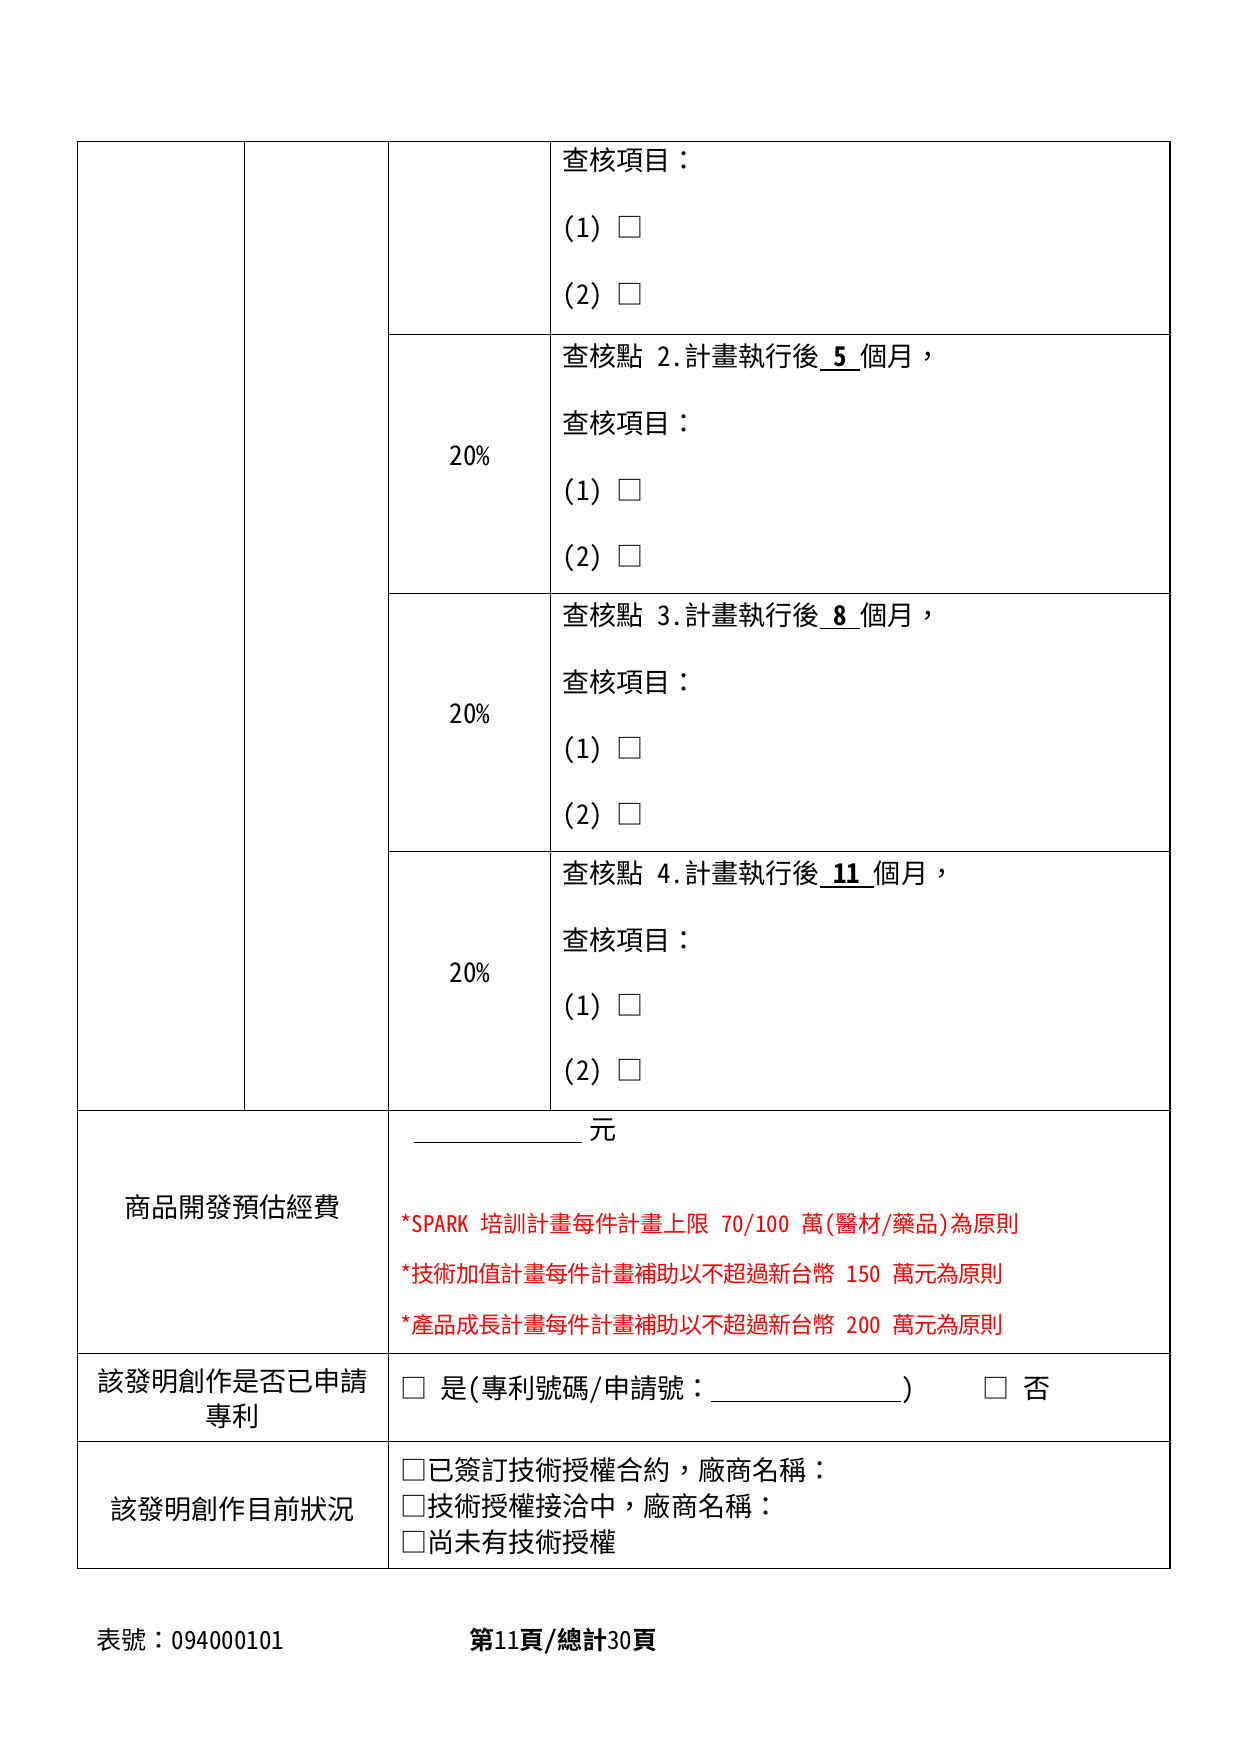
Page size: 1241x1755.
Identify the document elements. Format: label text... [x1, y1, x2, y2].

table_cell 查核點 3.計畫執行後 8 個月， 查核項目： (1) □ (2) □ [551, 594, 1169, 851]
table_header [389, 142, 550, 334]
table_header 查核項目： (1) □ (2) □ [551, 142, 1169, 334]
table_cell 查核點 2.計畫執行後 5 個月， 查核項目： (1) □ (2) □ [551, 335, 1169, 593]
table_cell 20% [389, 852, 550, 1109]
table_cell 商品開發預估經費 [78, 1111, 388, 1352]
table_cell 該發明創作目前狀況 [78, 1442, 388, 1568]
table_cell 20% [389, 335, 550, 593]
table_header [78, 142, 244, 1109]
table_cell 元 *SPARK 培訓計畫每件計畫上限 70/100 萬(醫材/藥品)為原則 *技術加值計畫每件計畫補助以不超過新台幣 150 萬元為原則 *產品成長計畫每件計畫補助以不超過新台幣 200 萬元為原則 [389, 1111, 1169, 1352]
table_cell 查核點 4.計畫執行後 11 個月， 查核項目： (1) □ (2) □ [551, 852, 1169, 1109]
table_cell □ 是(專利號碼/申請號： ) □ 否 [389, 1354, 1169, 1441]
table_cell 該發明創作是否已申請專利 [78, 1354, 388, 1441]
table_cell 20% [389, 594, 550, 851]
table_header [245, 142, 388, 1109]
table_cell □已簽訂技術授權合約，廠商名稱： □技術授權接洽中，廠商名稱： □尚未有技術授權 [389, 1442, 1169, 1568]
